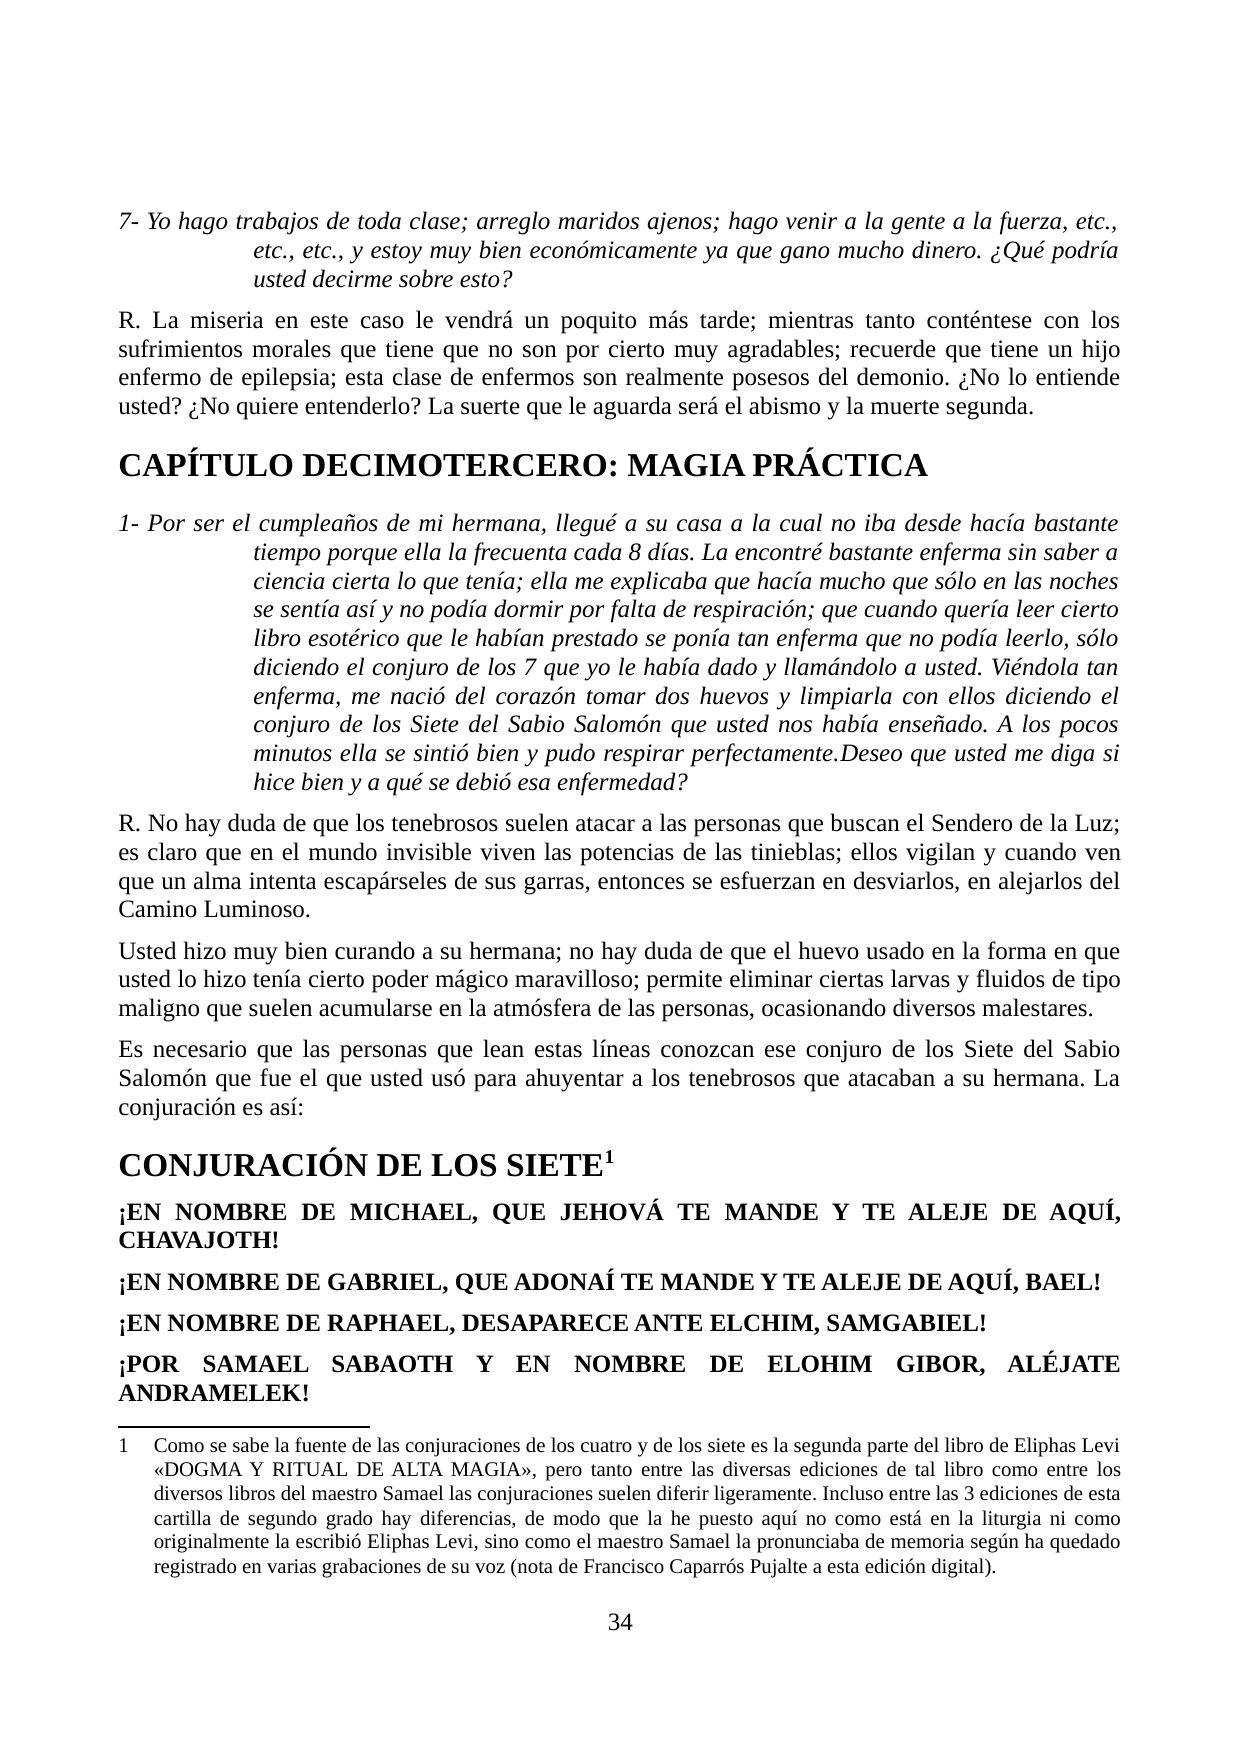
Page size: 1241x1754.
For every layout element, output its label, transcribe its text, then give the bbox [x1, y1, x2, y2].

text R. No hay duda de que los tenebrosos suelen atacar a las personas que buscan el Sendero de la Luz; es claro que en el mundo invisible viven las potencias de las tinieblas; ellos vigilan y cuando ven que un alma intenta escapárseles de sus garras, entonces se esfuerzan en desviarlos, en alejarlos del Camino Luminoso. [118, 808, 1122, 923]
subtitle 7- Yo hago trabajos de toda clase; arreglo maridos ajenos; hago venir a la gente a la fuerza, etc., etc., etc., y estoy muy bien económicamente ya que gano mucho dinero. ¿Qué podría usted decirme sobre esto? [118, 206, 1122, 292]
text ¡EN NOMBRE DE GABRIEL, QUE ADONAÍ TE MANDE Y TE ALEJE DE AQUÍ, BAEL! [118, 1267, 1122, 1295]
text Usted hizo muy bien curando a su hermana; no hay duda de que el huevo usado en la forma en que usted lo hizo tenía cierto poder mágico maravilloso; permite eliminar ciertas larvas y fluidos de tipo maligno que suelen acumularse en la atmósfera de las personas, ocasionando diversos malestares. [118, 936, 1122, 1022]
text R. La miseria en este caso le vendrá un poquito más tarde; mientras tanto conténtese con los sufrimientos morales que tiene que no son por cierto muy agradables; recuerde que tiene un hijo enfermo de epilepsia; esta clase de enfermos son realmente posesos del demonio. ¿No lo entiende usted? ¿No quiere entenderlo? La suerte que le aguarda será el abismo y la muerte segunda. [118, 305, 1122, 420]
text Como se sabe la fuente de las conjuraciones de los cuatro y de los siete es la segunda parte del libro de Eliphas Levi «DOGMA Y RITUAL DE ALTA MAGIA», pero tanto entre las diversas ediciones de tal libro como entre los diversos libros del maestro Samael las conjuraciones suelen diferir ligeramente. Incluso entre las 3 ediciones de esta cartilla de segundo grado hay diferencias, de modo que la he puesto aquí no como está en la liturgia ni como originalmente la escribió Eliphas Levi, sino como el maestro Samael la pronunciaba de memoria según ha quedado registrado en varias grabaciones de su voz (nota de Francisco Caparrós Pujalte a esta edición digital). [118, 1433, 1122, 1578]
subtitle CONJURACIÓN DE LOS SIETE [118, 1146, 1122, 1184]
text ¡POR SAMAEL SABAOTH Y EN NOMBRE DE ELOHIM GIBOR, ALÉJATE ANDRAMELEK! [118, 1349, 1122, 1407]
text Es necesario que las personas que lean estas líneas conozcan ese conjuro de los Siete del Sabio Salomón que fue el que usted usó para ahuyentar a los tenebrosos que atacaban a su hermana. La conjuración es así: [118, 1034, 1122, 1121]
subtitle CAPÍTULO DECIMOTERCERO: MAGIA PRÁCTICA [118, 445, 1122, 483]
text ¡EN NOMBRE DE MICHAEL, QUE JEHOVÁ TE MANDE Y TE ALEJE DE AQUÍ, CHAVAJOTH! [118, 1197, 1122, 1254]
text ¡EN NOMBRE DE RAPHAEL, DESAPARECE ANTE ELCHIM, SAMGABIEL! [118, 1308, 1122, 1337]
subtitle 1- Por ser el cumpleaños de mi hermana, llegué a su casa a la cual no iba desde hacía bastante tiempo porque ella la frecuenta cada 8 días. La encontré bastante enferma sin saber a ciencia cierta lo que tenía; ella me explicaba que hacía mucho que sólo en las noches se sentía así y no podía dormir por falta de respiración; que cuando quería leer cierto libro esotérico que le habían prestado se ponía tan enferma que no podía leerlo, sólo diciendo el conjuro de los 7 que yo le había dado y llamándolo a usted. Viéndola tan enferma, me nació del corazón tomar dos huevos y limpiarla con ellos diciendo el conjuro de los Siete del Sabio Salomón que usted nos había enseñado. A los pocos minutos ella se sintió bien y pudo respirar perfectamente.Deseo que usted me diga si hice bien y a qué se debió esa enfermedad? [118, 508, 1122, 796]
